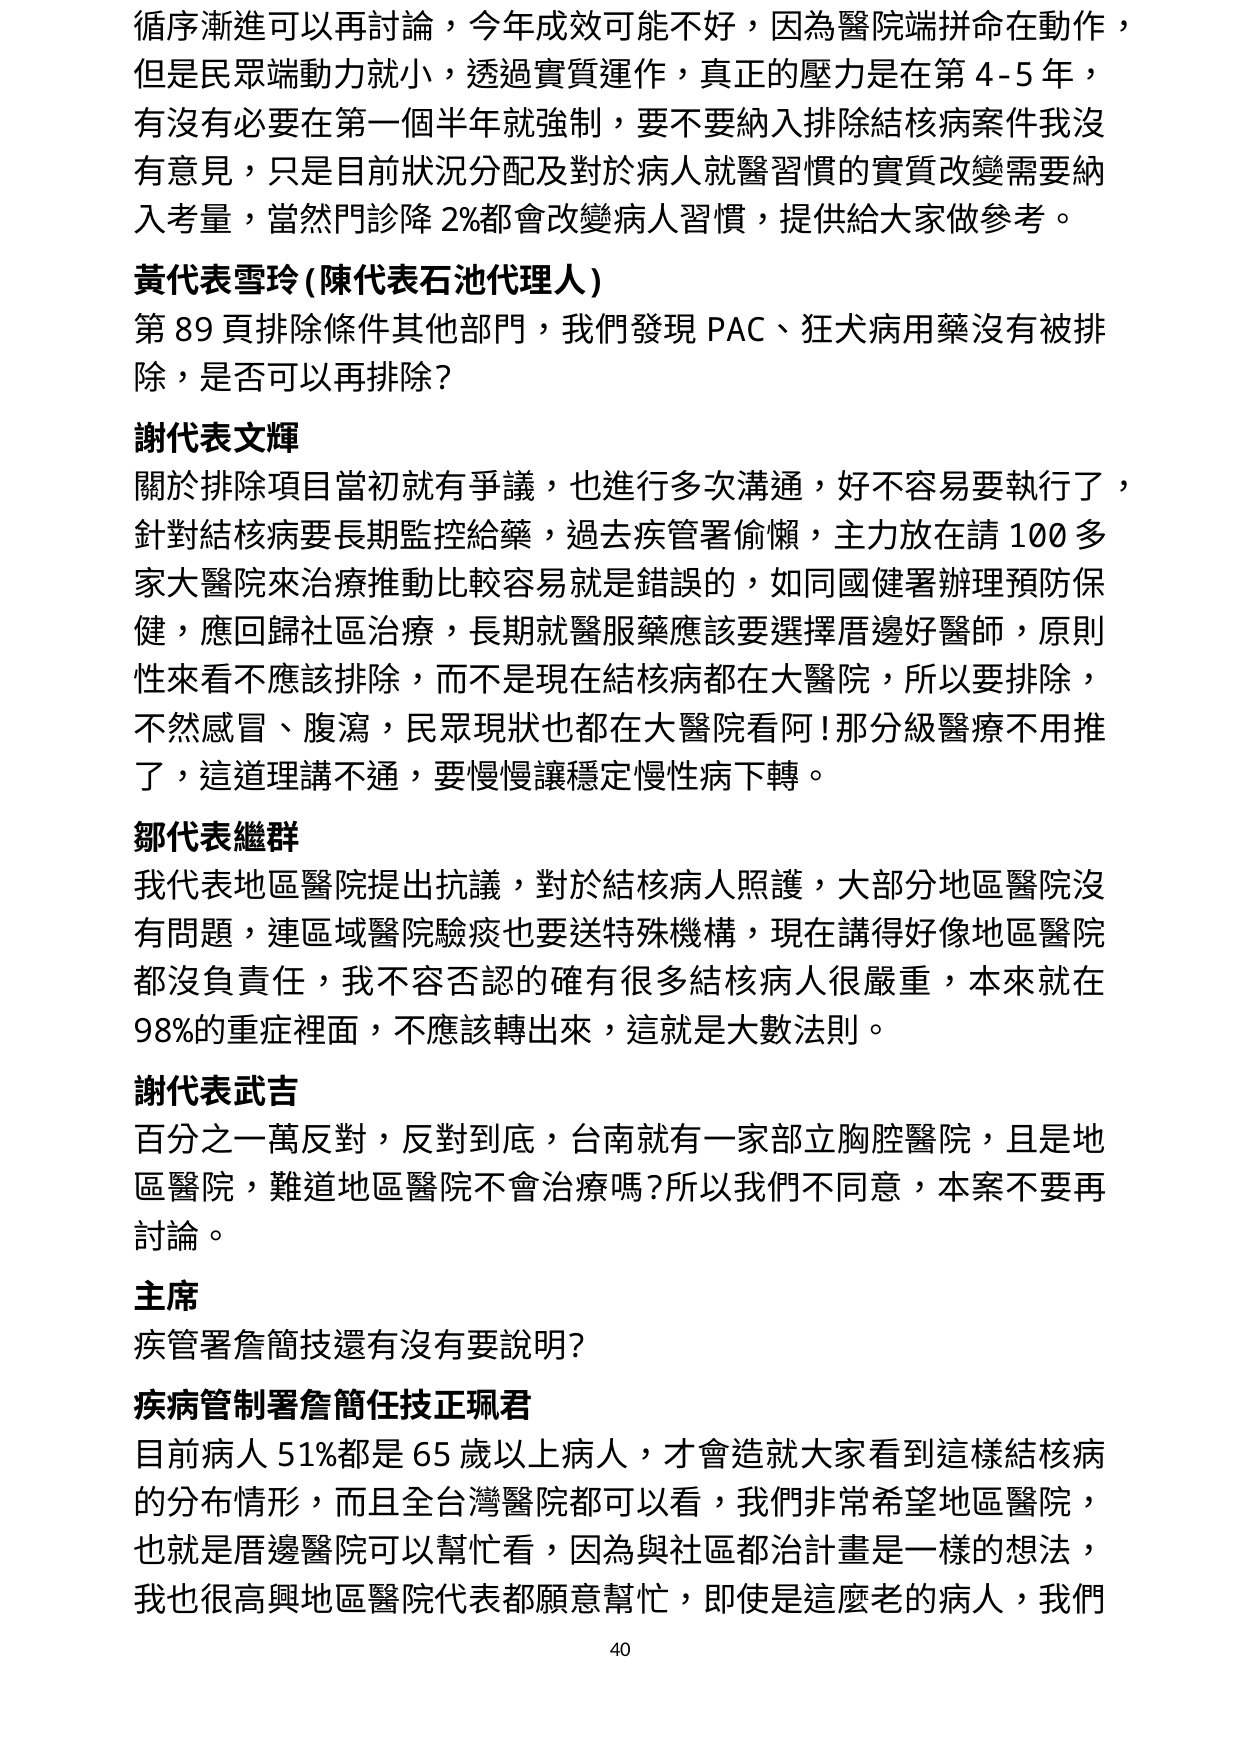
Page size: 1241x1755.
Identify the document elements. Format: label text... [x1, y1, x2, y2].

text 主席 [133, 1270, 1107, 1318]
text 疾病管制署詹簡任技正珮君 [133, 1379, 1107, 1427]
text 第89頁排除條件其他部門，我們發現PAC、狂犬病用藥沒有被排除，是否可以再排除? [133, 302, 1107, 399]
text 我代表地區醫院提出抗議，對於結核病人照護，大部分地區醫院沒有問題，連區域醫院驗痰也要送特殊機構，現在講得好像地區醫院都沒負責任，我不容否認的確有很多結核病人很嚴重，本來就在98%的重症裡面，不應該轉出來，這就是大數法則。 [133, 859, 1107, 1052]
text 疾管署詹簡技還有沒有要說明? [133, 1318, 1107, 1367]
text 百分之一萬反對，反對到底，台南就有一家部立胸腔醫院，且是地區醫院，難道地區醫院不會治療嗎?所以我們不同意，本案不要再討論。 [133, 1113, 1107, 1258]
text 謝代表文輝 [133, 412, 1107, 460]
text 目前病人51%都是65歲以上病人，才會造就大家看到這樣結核病的分布情形，而且全台灣醫院都可以看，我們非常希望地區醫院，也就是厝邊醫院可以幫忙看，因為與社區都治計畫是一樣的想法，我也很高興地區醫院代表都願意幫忙，即使是這麼老的病人，我們只是覺得現行規定會讓區域以上醫院為難，所以才會在今天提出來，地區醫院很有使命感，非常感謝。 [133, 1427, 1107, 1621]
text 結核肺屬於高度控管疾病，政策一開始就往大型醫院鎖定，也有設備因素，我們不能忽略民眾就是這樣分布，政策目的應該是藉由轉介讓病人到基層診所或地區醫院。門診減量7月份開始實施，未來有5年漫漫長路，面對不同屬性病人不同特性，要一步到位，還是循序漸進可以再討論，今年成效可能不好，因為醫院端拼命在動作，但是民眾端動力就小，透過實質運作，真正的壓力是在第4-5年，有沒有必要在第一個半年就強制，要不要納入排除結核病案件我沒有意見，只是目前狀況分配及對於病人就醫習慣的實質改變需要納入考量，當然門診降2%都會改變病人習慣，提供給大家做參考。 [133, 0, 1107, 242]
text 謝代表武吉 [133, 1064, 1107, 1113]
text 鄒代表繼群 [133, 811, 1107, 859]
text 關於排除項目當初就有爭議，也進行多次溝通，好不容易要執行了，針對結核病要長期監控給藥，過去疾管署偷懶，主力放在請100多家大醫院來治療推動比較容易就是錯誤的，如同國健署辦理預防保健，應回歸社區治療，長期就醫服藥應該要選擇厝邊好醫師，原則性來看不應該排除，而不是現在結核病都在大醫院，所以要排除，不然感冒、腹瀉，民眾現狀也都在大醫院看阿!那分級醫療不用推了，這道理講不通，要慢慢讓穩定慢性病下轉。 [133, 460, 1107, 798]
text 黃代表雪玲(陳代表石池代理人) [133, 254, 1107, 302]
